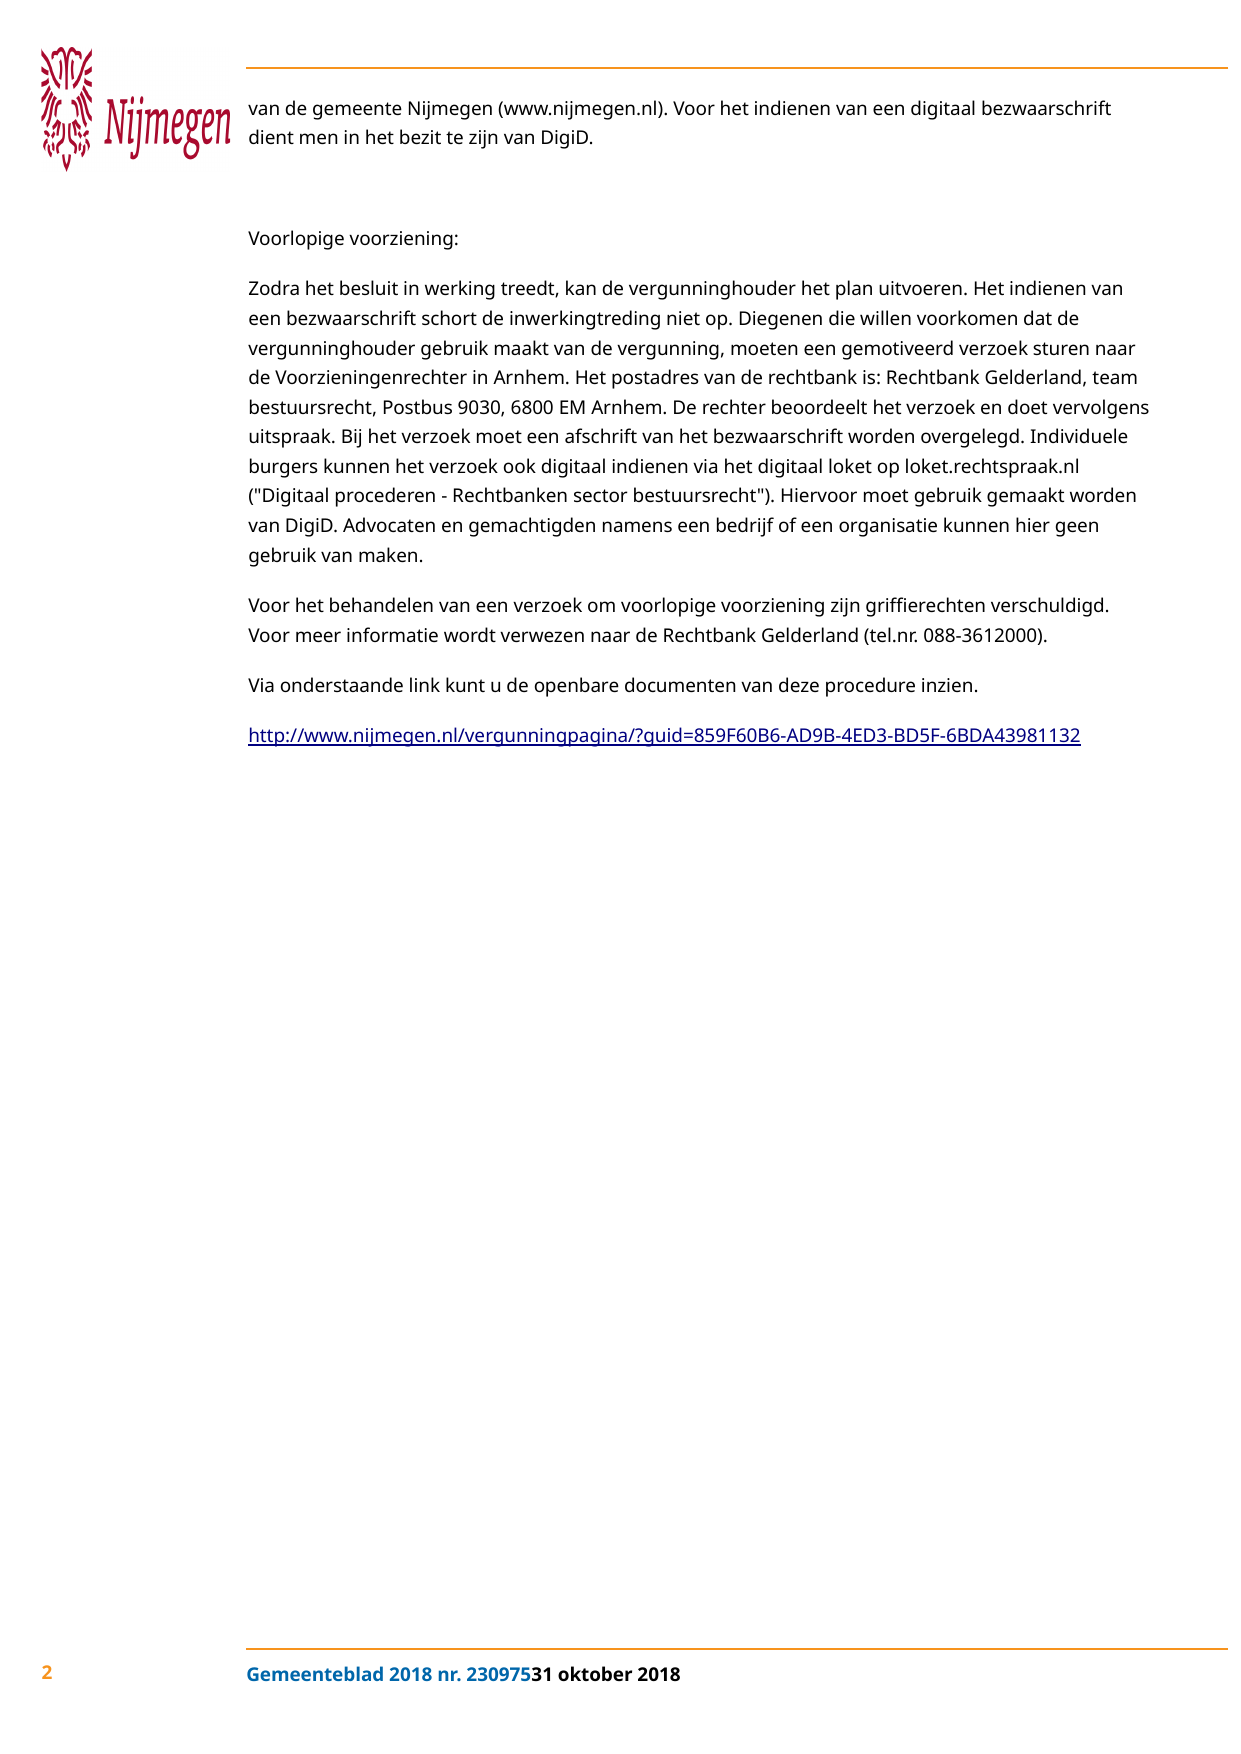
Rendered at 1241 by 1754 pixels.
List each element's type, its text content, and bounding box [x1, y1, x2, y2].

text Voorlopige voorziening: [248, 225, 1152, 251]
text http://www.nijmegen.nl/vergunningpagina/?guid=859F60B6-AD9B-4ED3-BD5F-6BDA43981132 [248, 723, 1152, 748]
text van de gemeente Nijmegen (www.nijmegen.nl). Voor het indienen van een digitaal bezwaarschrift dient men in het bezit te zijn van DigiD. [248, 95, 1152, 150]
text Voor het behandelen van een verzoek om voorlopige voorziening zijn griffierechten verschuldigd. Voor meer informatie wordt verwezen naar de Rechtbank Gelderland (tel.nr. 088-3612000). [248, 592, 1152, 648]
text Zodra het besluit in werking treedt, kan de vergunninghouder het plan uitvoeren. Het indienen van een bezwaarschrift schort de inwerkingtreding niet op. Diegenen die willen voorkomen dat de vergunninghouder gebruik maakt van de vergunning, moeten een gemotiveerd verzoek sturen naar de Voorzieningenrechter in Arnhem. Het postadres van de rechtbank is: Rechtbank Gelderland, team bestuursrecht, Postbus 9030, 6800 EM Arnhem. De rechter beoordeelt het verzoek en doet vervolgens uitspraak. Bij het verzoek moet een afschrift van het bezwaarschrift worden overgelegd. Individuele burgers kunnen het verzoek ook digitaal indienen via het digitaal loket op loket.rechtspraak.nl ("Digitaal procederen - Rechtbanken sector bestuursrecht"). Hiervoor moet gebruik gemaakt worden van DigiD. Advocaten en gemachtigden namens een bedrijf of een organisatie kunnen hier geen gebruik van maken. [248, 276, 1152, 568]
text Via onderstaande link kunt u de openbare documenten van deze procedure inzien. [248, 672, 1152, 698]
picture [41, 47, 231, 172]
